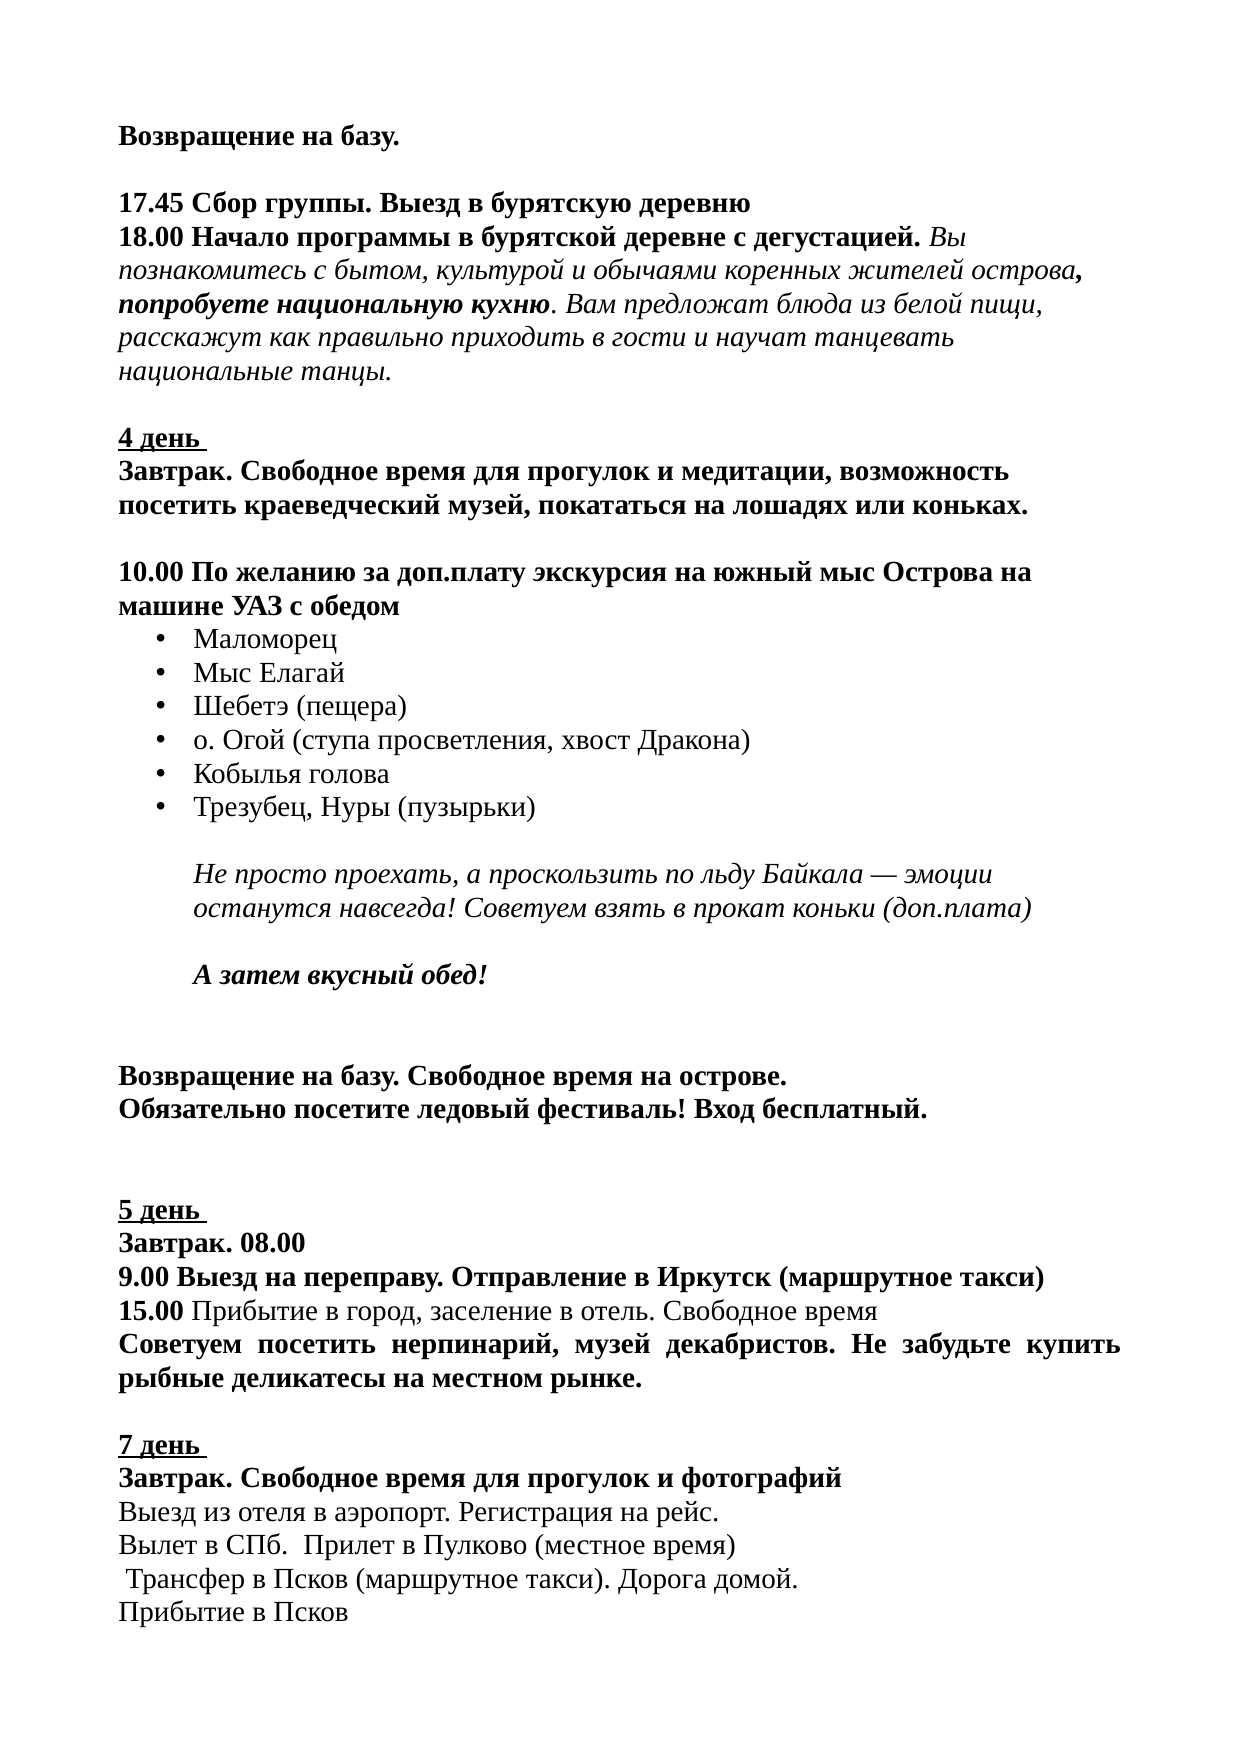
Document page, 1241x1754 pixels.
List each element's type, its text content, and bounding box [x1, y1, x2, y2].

text Завтрак. 08.00 9.00 Выезд на переправу. Отправление в Иркутск (маршрутное такси) [118, 1226, 1122, 1293]
text Прибытие в Псков [118, 1594, 1122, 1628]
list Трезубец, Нуры (пузырьки) [156, 789, 1122, 823]
text Возвращение на базу. [118, 118, 1122, 185]
text Советуем посетить нерпинарий, музей декабристов. Не забудьте купить рыбные деликатесы на местном рынке. [118, 1326, 1122, 1393]
list Шебетэ (пещера) [156, 688, 1122, 722]
text Трансфер в Псков (маршрутное такси). Дорога домой. [118, 1561, 1122, 1594]
text Завтрак. Свободное время для прогулок и фотографий Выезд из отеля в аэропорт. Регистрация на рейс. [118, 1460, 1122, 1527]
list А затем вкусный обед! [156, 957, 1122, 1024]
text 15.00 Прибытие в город, заселение в отель. Свободное время [118, 1293, 1122, 1326]
text Обязательно посетите ледовый фестиваль! Вход бесплатный. [118, 1091, 1122, 1125]
text Возвращение на базу. Свободное время на острове. [118, 1058, 1122, 1091]
list Кобылья голова [156, 756, 1122, 789]
list Маломорец [156, 621, 1122, 655]
text Завтрак. Свободное время для прогулок и медитации, возможность посетить краеведческий музей, покататься на лошадях или коньках. 10.00 По желанию за доп.плату экскурсия на южный мыс Острова на машине УАЗ с обедом [118, 453, 1122, 621]
list Мыс Елагай [156, 655, 1122, 688]
text 18.00 Начало программы в бурятской деревне с дегустацией. Вы познакомитесь с бытом, культурой и обычаями коренных жителей острова, попробуете национальную кухню. Вам предложат блюда из белой пищи, расскажут как правильно приходить в гости и научат танцевать национальные танцы. [118, 219, 1122, 420]
list Не просто проехать, а проскользить по льду Байкала — эмоции останутся навсегда! Советуем взять в прокат коньки (доп.плата) [156, 857, 1122, 924]
list о. Огой (ступа просветления, хвост Дракона) [156, 722, 1122, 756]
text 4 день [118, 420, 1122, 453]
text 7 день [118, 1427, 1122, 1460]
text 5 день [118, 1192, 1122, 1226]
text 17.45 Сбор группы. Выезд в бурятскую деревню [118, 185, 1122, 219]
text Вылет в СПб. Прилет в Пулково (местное время) [118, 1527, 1122, 1561]
